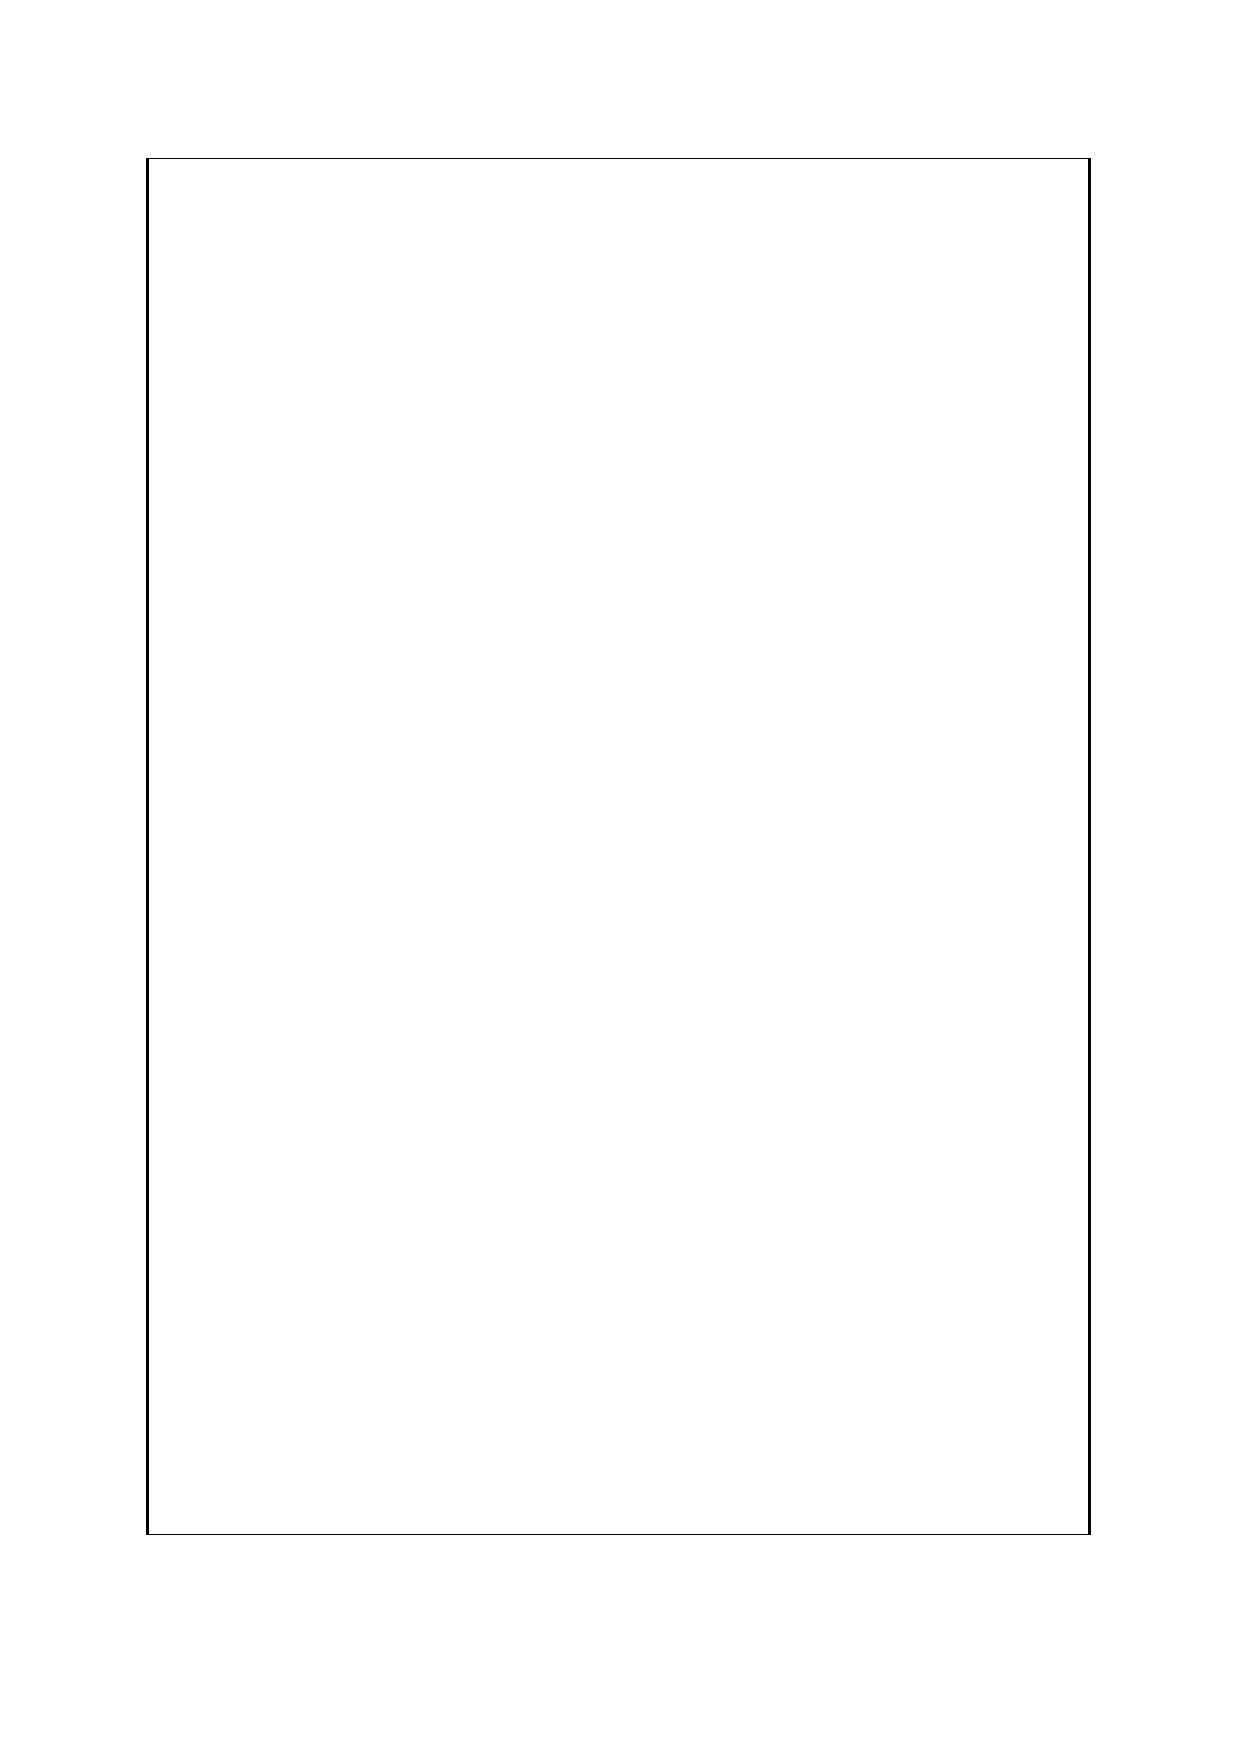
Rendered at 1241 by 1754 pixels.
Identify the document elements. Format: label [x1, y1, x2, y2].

table_cell [149, 159, 1088, 1534]
